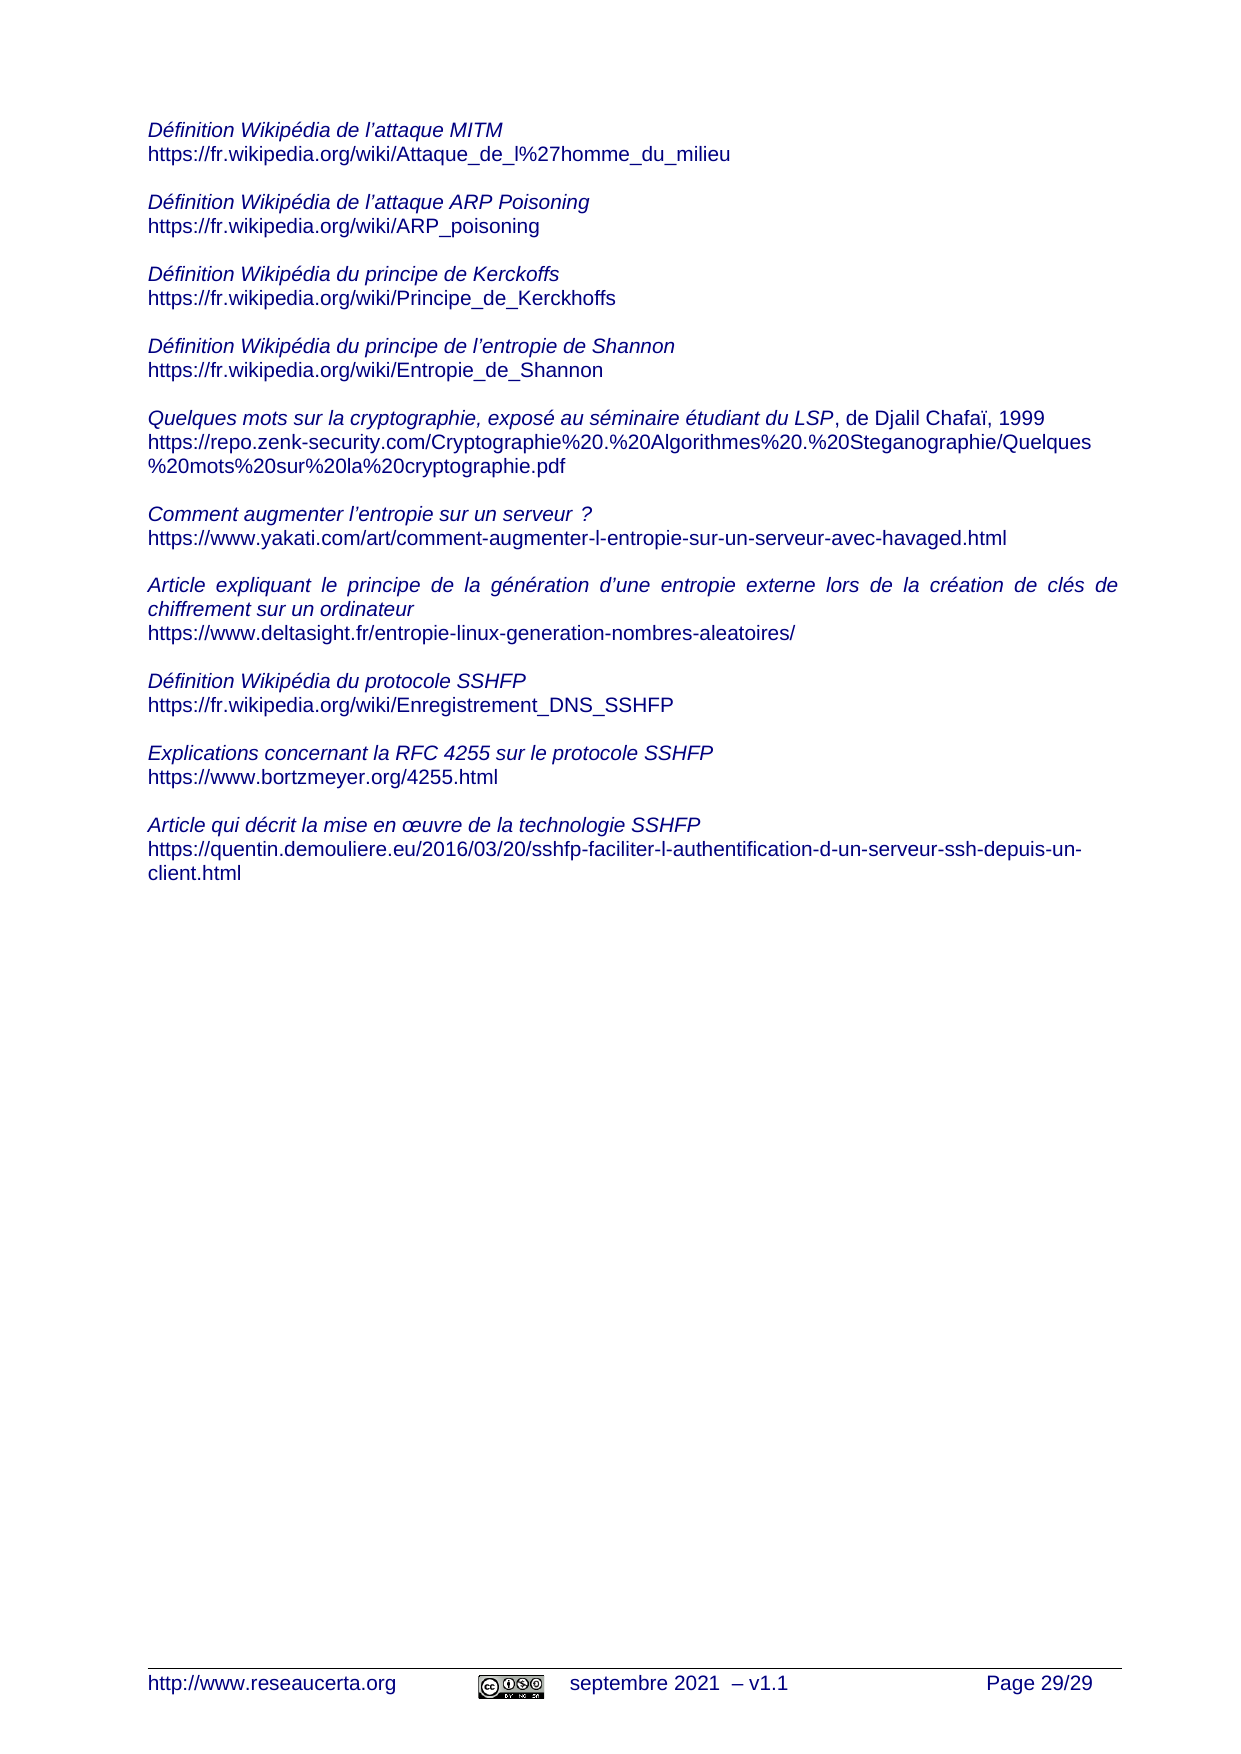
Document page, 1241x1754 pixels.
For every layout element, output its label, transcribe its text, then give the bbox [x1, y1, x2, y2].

text https://repo.zenk-security.com/Cryptographie%20.%20Algorithmes%20.%20Steganographie/Quelques%20mots%20sur%20la%20cryptographie.pdf [148, 429, 1122, 477]
text Article qui décrit la mise en œuvre de la technologie SSHFP [148, 813, 1122, 837]
picture [478, 1675, 545, 1699]
text https://fr.wikipedia.org/wiki/Principe_de_Kerckhoffs [148, 286, 1122, 310]
text Quelques mots sur la cryptographie, exposé au séminaire étudiant du LSP, de Djalil Chafaï, 1999 [148, 406, 1122, 429]
text Comment augmenter l’entropie sur un serveur ? [148, 501, 1122, 525]
text Définition Wikipédia du principe de l’entropie de Shannon [148, 334, 1122, 358]
text https://www.deltasight.fr/entropie-linux-generation-nombres-aleatoires/ [148, 621, 1122, 645]
text https://www.yakati.com/art/comment-augmenter-l-entropie-sur-un-serveur-avec-havaged.html [148, 525, 1122, 549]
text Définition Wikipédia du principe de Kerckoffs [148, 262, 1122, 286]
text https://fr.wikipedia.org/wiki/Entropie_de_Shannon [148, 358, 1122, 382]
text Explications concernant la RFC 4255 sur le protocole SSHFP [148, 741, 1122, 765]
text Définition Wikipédia de l’attaque ARP Poisoning [148, 190, 1122, 214]
text Définition Wikipédia du protocole SSHFP [148, 669, 1122, 693]
text Article expliquant le principe de la génération d’une entropie externe lors de la création de clés de chiffrement sur un ordinateur [148, 573, 1122, 621]
text https://fr.wikipedia.org/wiki/Enregistrement_DNS_SSHFP [148, 693, 1122, 717]
text Définition Wikipédia de l’attaque MITM [148, 118, 1122, 142]
text https://fr.wikipedia.org/wiki/ARP_poisoning [148, 214, 1122, 238]
text https://quentin.demouliere.eu/2016/03/20/sshfp-faciliter-l-authentification-d-un-serveur-ssh-depuis-un-client.html [148, 837, 1122, 885]
text https://fr.wikipedia.org/wiki/Attaque_de_l%27homme_du_milieu [148, 142, 1122, 166]
text https://www.bortzmeyer.org/4255.html [148, 765, 1122, 789]
